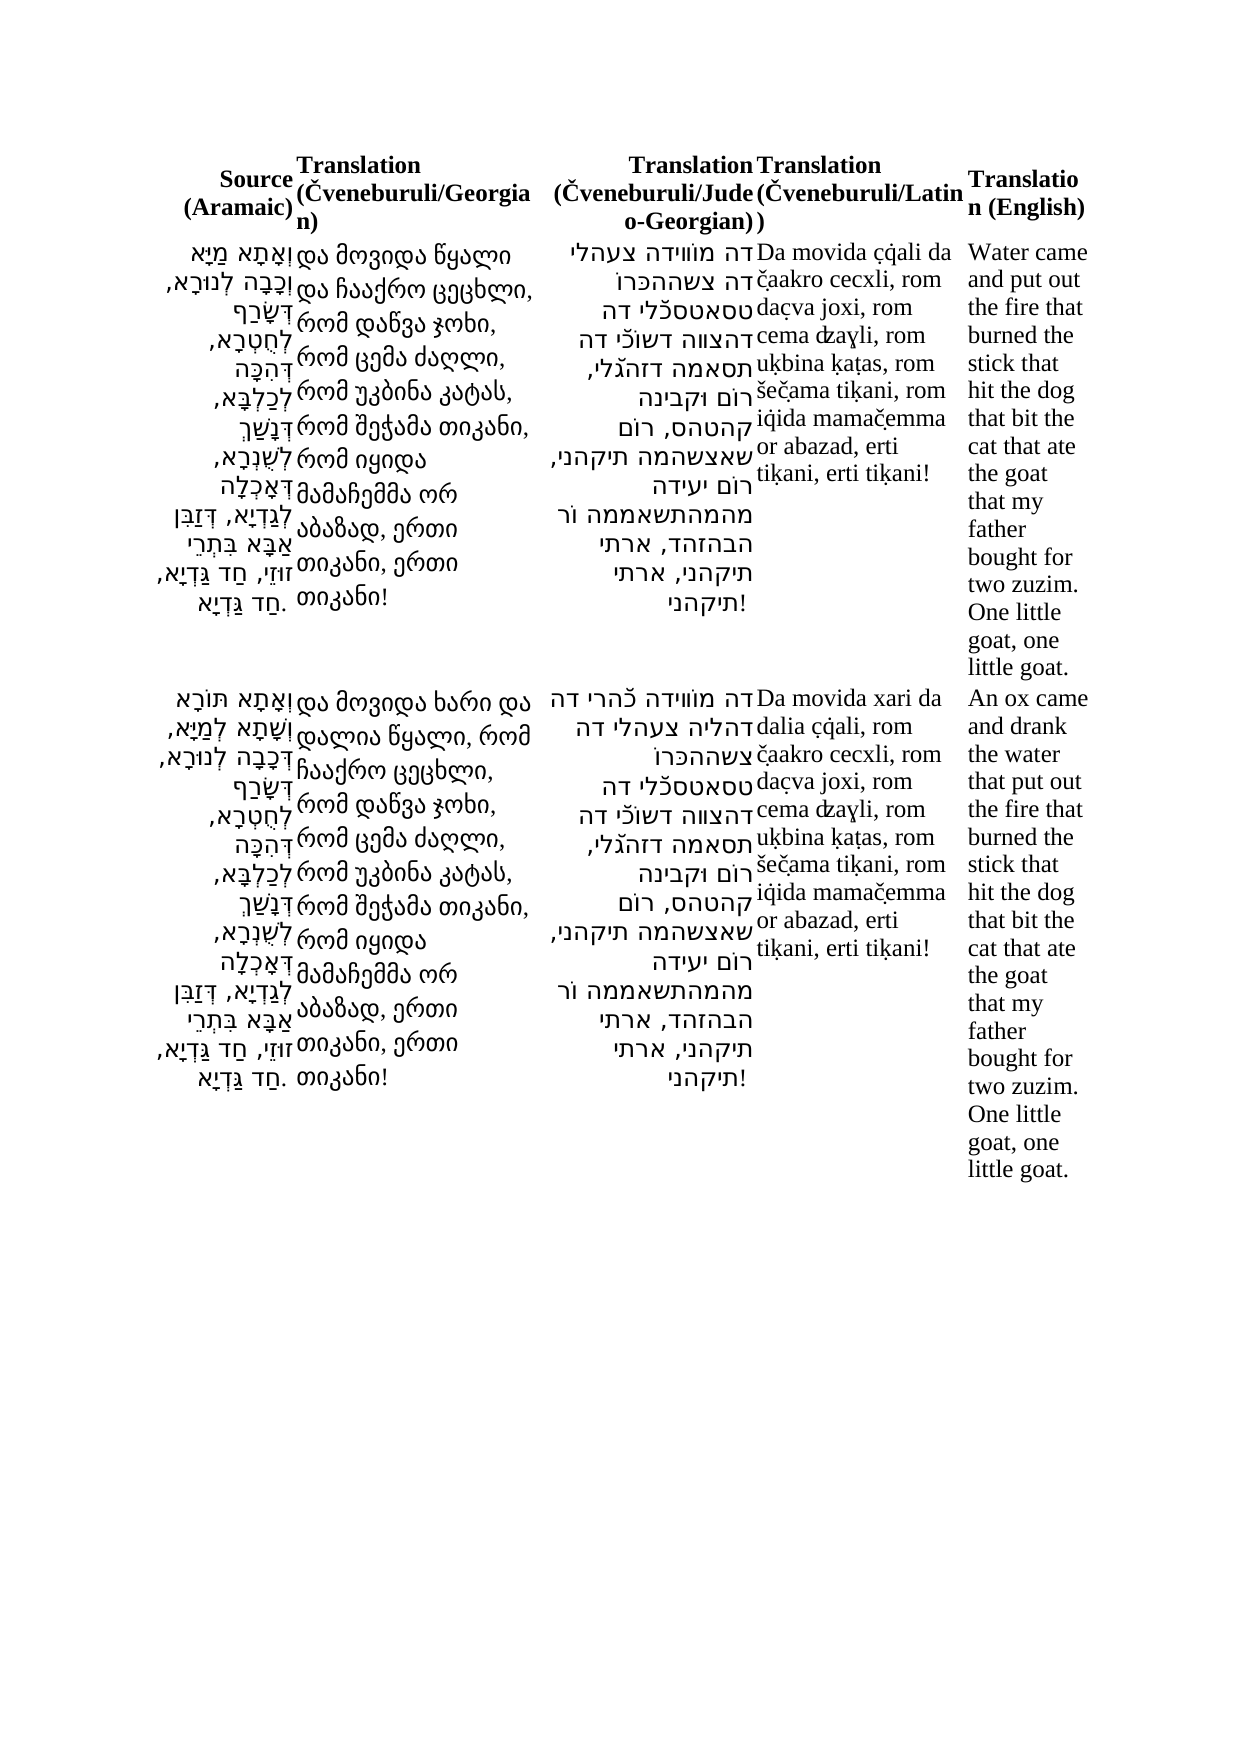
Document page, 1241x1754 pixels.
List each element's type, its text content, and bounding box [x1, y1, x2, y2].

table_header Translation (English) [966, 150, 1090, 236]
table_cell და მოვიდა წყალი და ჩააქრო ცეცხლი, რომ დაწვა ჯოხი, რომ ცემა ძაღლი, რომ უკბინა კატას, რომ შეჭამა თიკანი, რომ იყიდა მამაჩემმა ორ აბაზად, ერთი თიკანი, ერთი თიკანი! [295, 236, 546, 683]
table_cell Da movida c̣q̇ali da č̣aakro cecxli, rom dac̣va joxi, rom cema ʣaɣli, rom uḳbina ḳaṭas, rom šeč̣ama tiḳani, rom iq̇ida mamač̣emma or abazad, erti tiḳani, erti tiḳani! [755, 236, 966, 683]
table_cell דה מוֹװידה כﬞהרי דה דהליה צעהלי דה צשההכּרוֹ טסאטסכﬞלי דה דהצװה דשוֹכﬞי דה תסאמה דזהגﬞלי, רוֹם וּקבינה קהטהס, רוֹם שאצשהמה תיקהני, רוֹם יעידה מהמהתשאממה וֹר הבהזהד, ארתי תיקהני, ארתי תיקהני! [546, 683, 755, 1184]
table_header Translation (Čveneburuli/Georgian) [295, 150, 546, 236]
table_cell דה מוֹװידה צעהלי דה צשההכּרוֹ טסאטסכﬞלי דה דהצװה דשוֹכﬞי דה תסאמה דזהגﬞלי, רוֹם וּקבינה קהטהס, רוֹם שאצשהמה תיקהני, רוֹם יעידה מהמהתשאממה וֹר הבהזהד, ארתי תיקהני, ארתי תיקהני! [546, 236, 755, 683]
table_header Translation (Čveneburuli/Latin) [755, 150, 966, 236]
table_cell და მოვიდა ხარი და დალია წყალი, რომ ჩააქრო ცეცხლი, რომ დაწვა ჯოხი, რომ ცემა ძაღლი, რომ უკბინა კატას, რომ შეჭამა თიკანი, რომ იყიდა მამაჩემმა ორ აბაზად, ერთი თიკანი, ერთი თიკანი! [295, 683, 546, 1184]
table_cell Water came and put out the fire that burned the stick that hit the dog that bit the cat that ate the goat that my father bought for two zuzim. One little goat, one little goat. [966, 236, 1090, 683]
table_cell וְאָתָא מַיָּא וְכָבָה לְנוּרָא, דְּשָׂרַף לְחֻטְרָא, דְּהִכָּה לְכַלְבָּא, דְּנָשַׁךְ לְשֻׁנְרָא, דְּאָכְלָה לְגַדְיָא, דְּזַבִּן אַבָּא בִּתְרֵי זוּזֵי, חַד גַּדְיָא, חַד גַּדְיָא. [150, 236, 294, 683]
table_cell Da movida xari da dalia c̣q̇ali, rom č̣aakro cecxli, rom dac̣va joxi, rom cema ʣaɣli, rom uḳbina ḳaṭas, rom šeč̣ama tiḳani, rom iq̇ida mamač̣emma or abazad, erti tiḳani, erti tiḳani! [755, 683, 966, 1184]
table_cell An ox came and drank the water that put out the fire that burned the stick that hit the dog that bit the cat that ate the goat that my father bought for two zuzim. One little goat, one little goat. [966, 683, 1090, 1184]
table_header Source (Aramaic) [150, 150, 294, 236]
table_header Translation (Čveneburuli/Judeo-Georgian) [546, 150, 755, 236]
table_cell וְאָתָא תּוֹרָא וְשָׁתָא לְמַיָּא, דְּכָבָה לְנוּרָא, דְּשָׂרַף לְחֻטְרָא, דְּהִכָּה לְכַלְבָּא, דְּנָשַׁךְ לְשֻׁנְרָא, דְּאָכְלָה לְגַדְיָא, דְּזַבִּן אַבָּא בִּתְרֵי זוּזֵי, חַד גַּדְיָא, חַד גַּדְיָא. [150, 683, 294, 1184]
